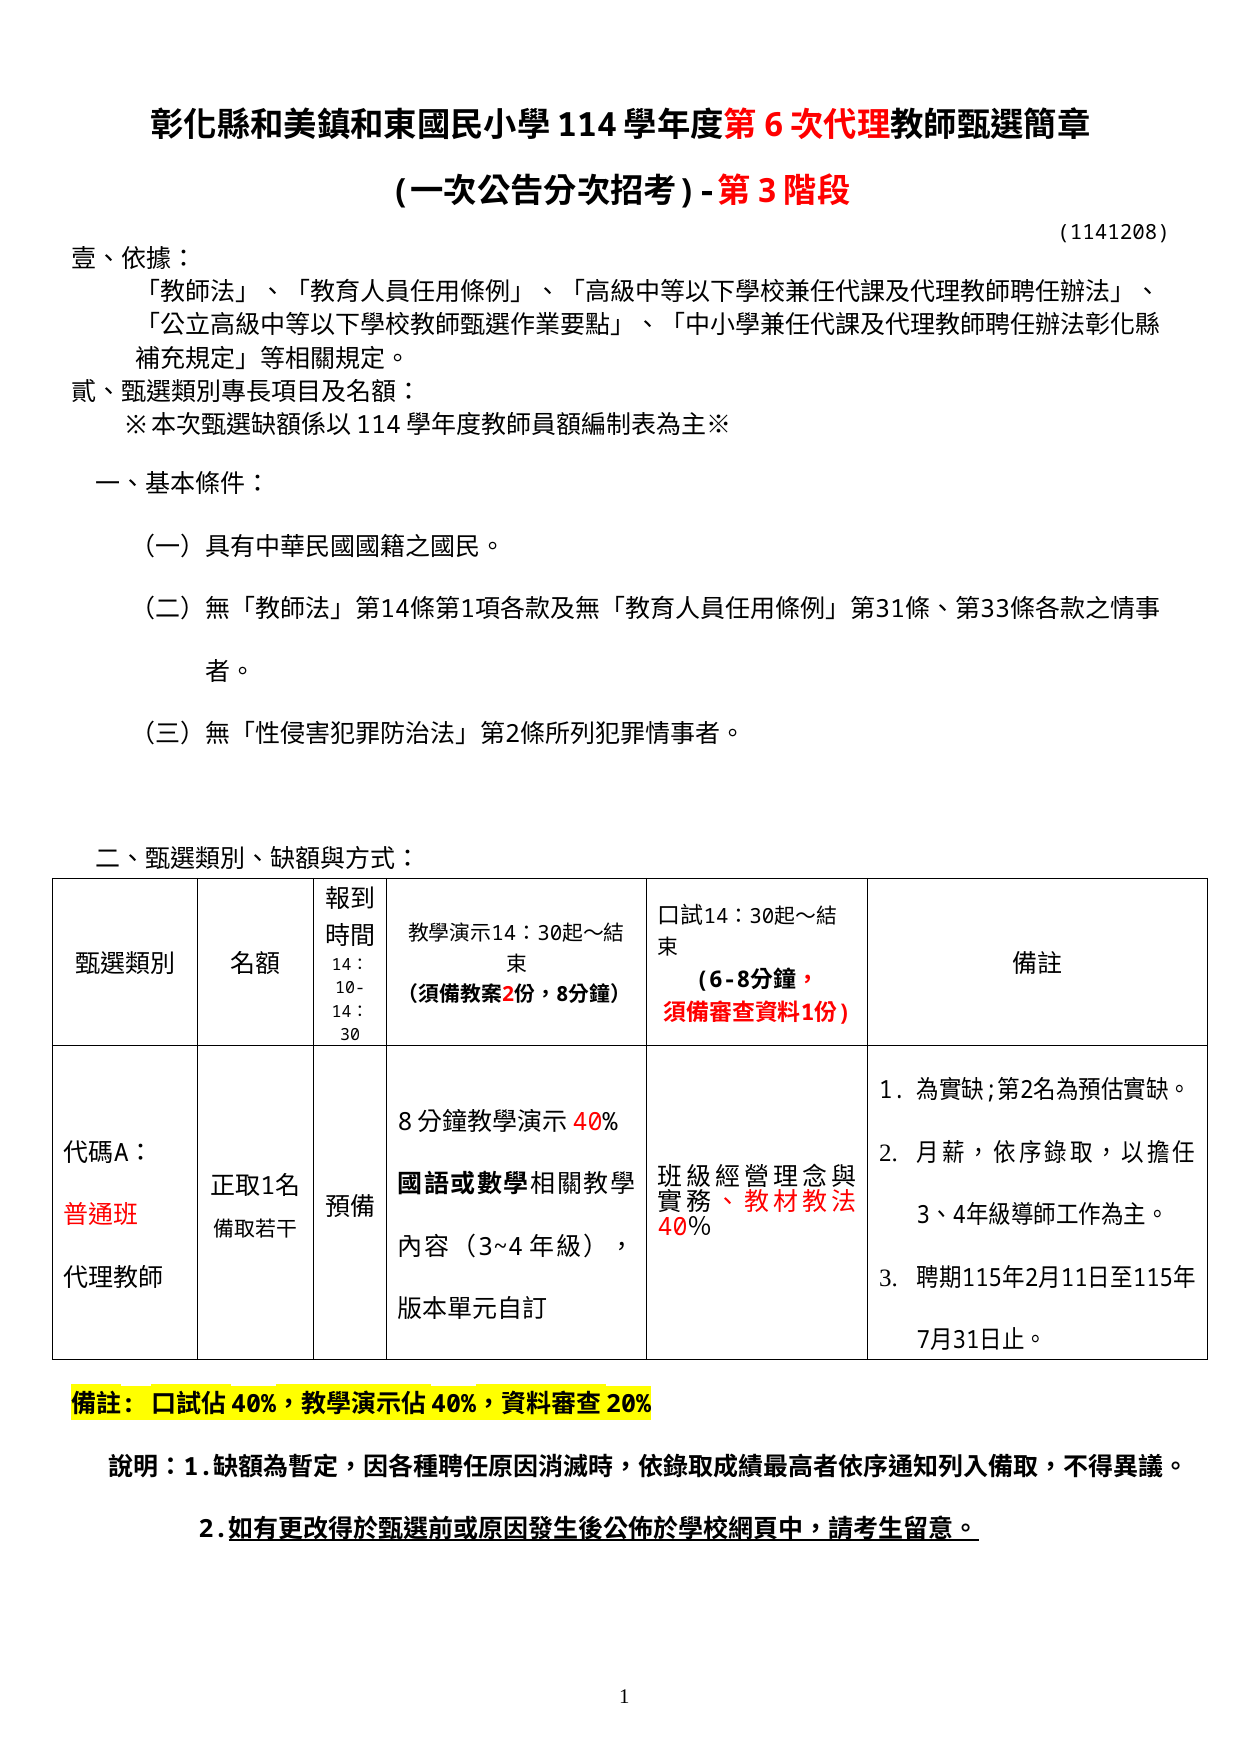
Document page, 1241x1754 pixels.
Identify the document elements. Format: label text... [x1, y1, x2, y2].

text (1141208) [1063, 234, 1163, 240]
text 壹、依據： [71, 240, 1169, 274]
table_header 教學演示14：30起～結束 （須備教案2份，8分鐘） [387, 879, 646, 1045]
text 2.如有更改得於甄選前或原因發生後公佈於學校網頁中，請考生留意。 [108, 1485, 1169, 1547]
text （三）無「性侵害犯罪防治法」第2條所列犯罪情事者。 [130, 690, 1169, 753]
text 備註: 口試佔40%，教學演示佔40%，資料審查20% [71, 1360, 1169, 1422]
text 「教師法」、「教育人員任用條例」、「高級中等以下學校兼任代課及代理教師聘任辦法」、「公立高級中等以下學校教師甄選作業要點」、「中小學兼任代課及代理教師聘任辦法彰化縣補充規定」等相關規定。 [136, 274, 1169, 374]
table_header 口試14：30起～結束 (6-8分鐘， 須備審查資料1份) [647, 879, 867, 1045]
text 說明：1.缺額為暫定，因各種聘任原因消滅時，依錄取成績最高者依序通知列入備取，不得異議。 [108, 1422, 1169, 1485]
table_cell 班級經營理念與實務、教材教法40％ [647, 1046, 867, 1359]
table_cell 正取1名 備取若干 [198, 1046, 313, 1359]
text 二、甄選類別、缺額與方式： [96, 815, 1169, 878]
table_header 甄選類別 [53, 879, 197, 1045]
table_cell 代碼A： 普通班 代理教師 [53, 1046, 197, 1359]
text （一）具有中華民國國籍之國民。 [130, 503, 1169, 565]
table_header 報到 時間 14：10- 14：30 [314, 879, 386, 1045]
table_header 備註 [868, 879, 1207, 1045]
table_cell 8分鐘教學演示40% 國語或數學相關教學內容（3~4年級），版本單元自訂 [387, 1046, 646, 1359]
text 一、基本條件： [96, 440, 1169, 503]
text 彰化縣和美鎮和東國民小學114學年度第6次代理教師甄選簡章 [71, 98, 1169, 147]
text (1141208) [71, 234, 1062, 240]
text (一次公告分次招考)-第3階段 [71, 147, 1169, 209]
table_header 名額 [198, 879, 313, 1045]
text ※本次甄選缺額係以114學年度教師員額編制表為主※ [121, 407, 1169, 440]
table_cell 為實缺;第2名為預估實缺。 月薪，依序錄取，以擔任3、4年級導師工作為主。 聘期115年2月11日至115年7月31日止。 [868, 1046, 1207, 1359]
text 貳、甄選類別專長項目及名額： [71, 374, 1169, 407]
text （二）無「教師法」第14條第1項各款及無「教育人員任用條例」第31條、第33條各款之情事者。 [130, 565, 1169, 690]
table_cell 預備 [314, 1046, 386, 1359]
